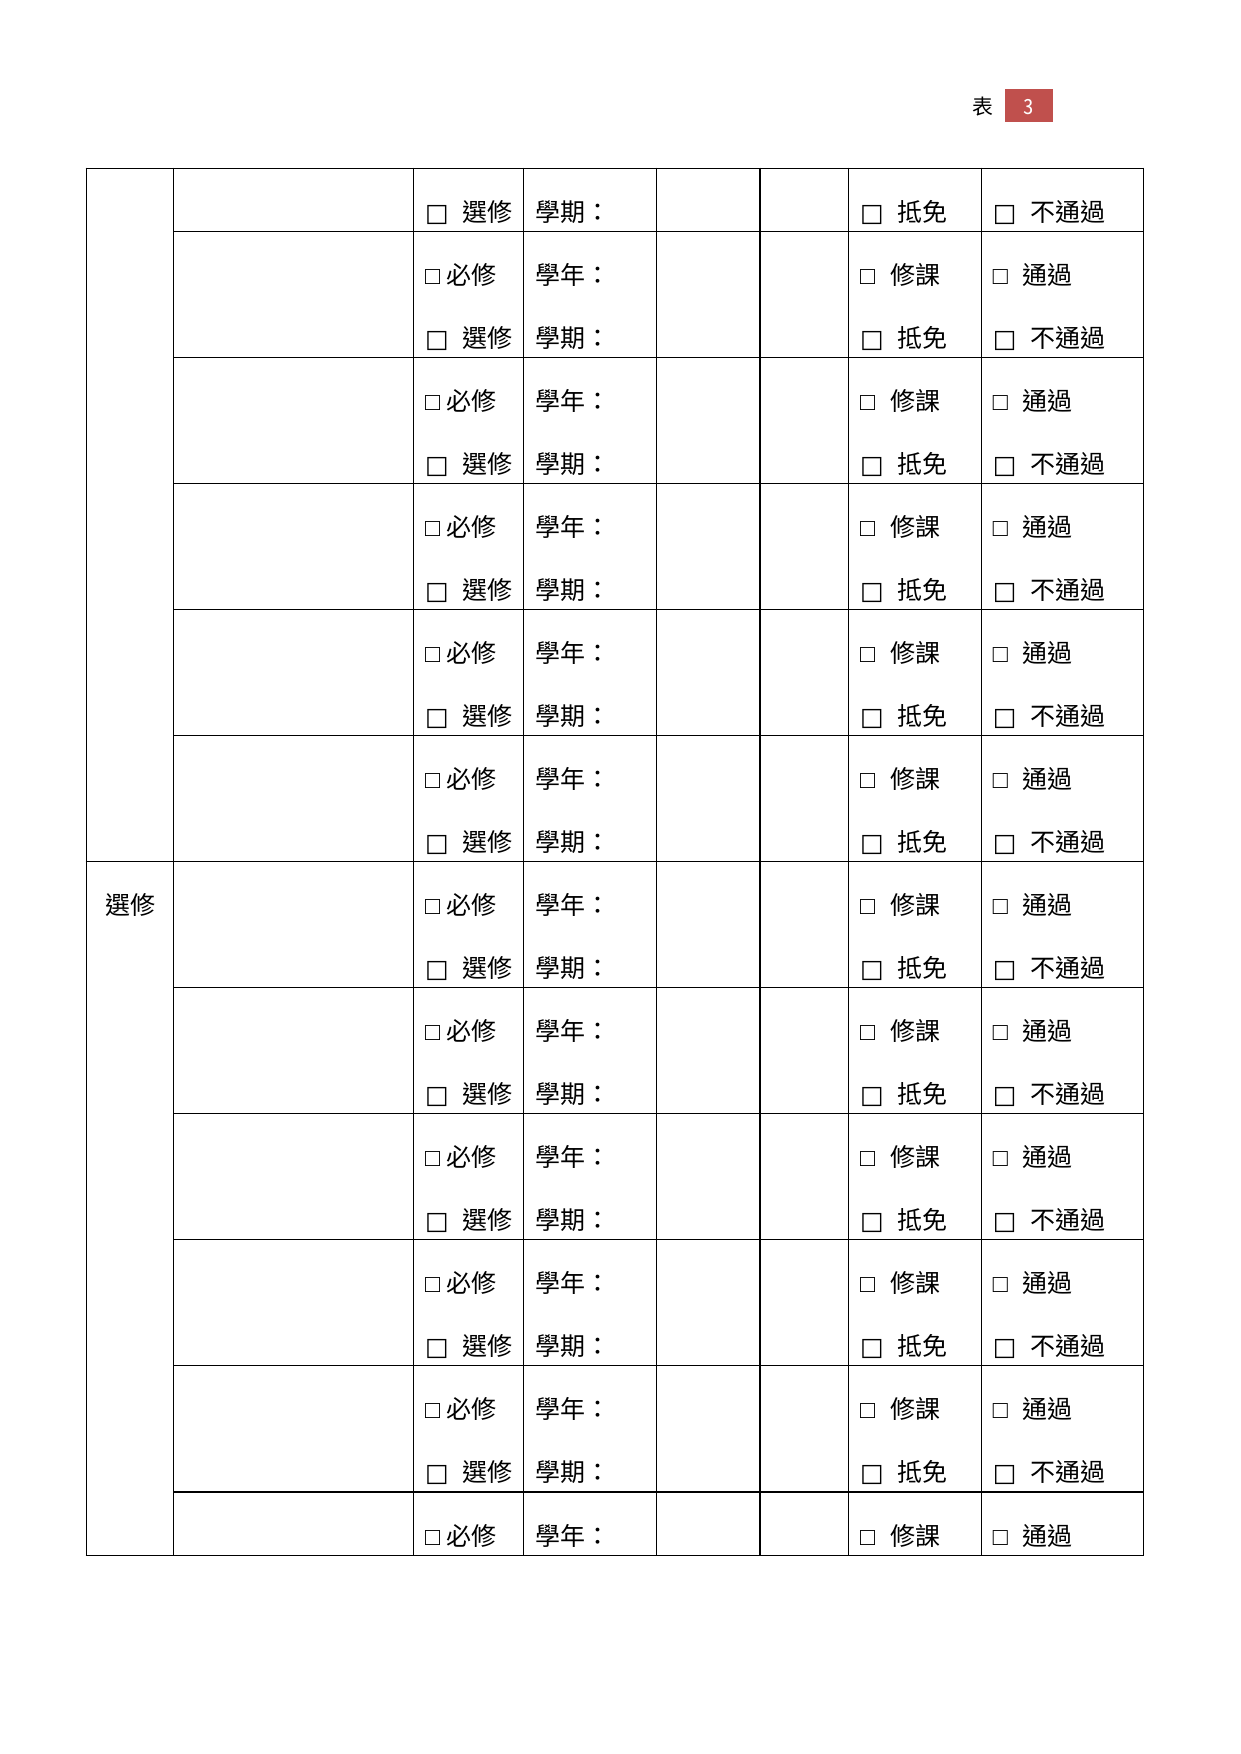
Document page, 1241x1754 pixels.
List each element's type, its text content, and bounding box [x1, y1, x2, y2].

table_cell [761, 484, 848, 609]
table_cell [657, 988, 759, 1113]
table_cell [657, 736, 759, 861]
table_cell □ 通過 不通過 [982, 1366, 1143, 1491]
table_cell [174, 988, 413, 1113]
table_cell [174, 736, 413, 861]
table_cell □ 修課 抵免 [849, 1366, 981, 1491]
table_cell [657, 1493, 759, 1555]
table_cell 學年： 學期： [524, 1114, 656, 1239]
table_cell [761, 1366, 848, 1491]
table_cell □ 通過 不通過 [982, 862, 1143, 987]
table_cell □ 修課 抵免 [849, 862, 981, 987]
table_cell [761, 610, 848, 735]
table_cell [761, 232, 848, 357]
table_cell [174, 1114, 413, 1239]
table_cell [761, 1240, 848, 1365]
table_cell [174, 169, 413, 231]
table_cell 學年： 學期： [524, 610, 656, 735]
table_cell 學年： 學期： [524, 232, 656, 357]
table_cell [174, 358, 413, 483]
table_cell 學年： 學期： [524, 1240, 656, 1365]
table_cell 選修 [87, 862, 173, 1555]
table_cell [761, 1114, 848, 1239]
table_cell □ 通過 不通過 [982, 1240, 1143, 1365]
table_cell □ 必修 選修 [414, 484, 523, 609]
table_cell □ 必修 選修 [414, 1366, 523, 1491]
table_cell [761, 988, 848, 1113]
table_cell [657, 1240, 759, 1365]
table_cell □ 修課 抵免 [849, 988, 981, 1113]
table_cell 學年： 學期： [524, 1366, 656, 1491]
table_cell [174, 1493, 413, 1555]
table_cell □ 修課 抵免 [849, 1493, 981, 1555]
table_cell [657, 1366, 759, 1491]
table_cell □ 必修 選修 [414, 736, 523, 861]
table_cell □ 修課 抵免 [849, 736, 981, 861]
table_cell [657, 862, 759, 987]
table_cell [87, 169, 173, 861]
table_cell □ 通過 不通過 [982, 1493, 1143, 1555]
table_cell □ 必修 選修 [414, 358, 523, 483]
table_cell □ 修課 抵免 [849, 484, 981, 609]
table_cell □ 必修 選修 [414, 862, 523, 987]
table_cell 學年： 學期： [524, 862, 656, 987]
table_cell 學年： [524, 1493, 656, 1555]
table_cell [657, 232, 759, 357]
table_cell □ 通過 不通過 [982, 169, 1143, 231]
table_cell [761, 862, 848, 987]
table_cell [761, 169, 848, 231]
table_cell □ 必修 選修 [414, 232, 523, 357]
table_cell □ 必修 選修 [414, 1493, 523, 1555]
table_cell 學期： [524, 169, 656, 231]
table_cell 學年： 學期： [524, 736, 656, 861]
table_cell 學年： 學期： [524, 988, 656, 1113]
table_cell □ 通過 不通過 [982, 736, 1143, 861]
table_cell [174, 610, 413, 735]
table_cell [657, 1114, 759, 1239]
table_cell [657, 484, 759, 609]
table_cell □ 修課 抵免 [849, 1240, 981, 1365]
table_cell □ 修課 抵免 [849, 1114, 981, 1239]
table_cell □ 必修 選修 [414, 610, 523, 735]
table_cell [657, 610, 759, 735]
table_cell □ 修課 抵免 [849, 232, 981, 357]
table_cell □ 必修 選修 [414, 1114, 523, 1239]
table_cell [657, 169, 759, 231]
table_cell □ 修課 抵免 [849, 610, 981, 735]
table_cell □ 通過 不通過 [982, 1114, 1143, 1239]
table_cell □ 通過 不通過 [982, 358, 1143, 483]
table_cell 學年： 學期： [524, 358, 656, 483]
table_cell □ 通過 不通過 [982, 610, 1143, 735]
table_cell [174, 1366, 413, 1491]
table_cell [174, 1240, 413, 1365]
table_cell [761, 736, 848, 861]
table_cell □ 通過 不通過 [982, 484, 1143, 609]
table_cell □ 修課 抵免 [849, 169, 981, 231]
table_cell □ 通過 不通過 [982, 988, 1143, 1113]
table_cell □ 修課 抵免 [849, 358, 981, 483]
table_cell [174, 862, 413, 987]
table_cell □ 必修 選修 [414, 988, 523, 1113]
table_cell [174, 484, 413, 609]
table_cell [761, 1493, 848, 1555]
table_cell [761, 358, 848, 483]
table_cell □ 必修 選修 [414, 1240, 523, 1365]
table_cell [657, 358, 759, 483]
table_cell [174, 232, 413, 357]
table_cell □ 通過 不通過 [982, 232, 1143, 357]
table_cell 學年： 學期： [524, 484, 656, 609]
table_cell □ 必修 選修 [414, 169, 523, 231]
